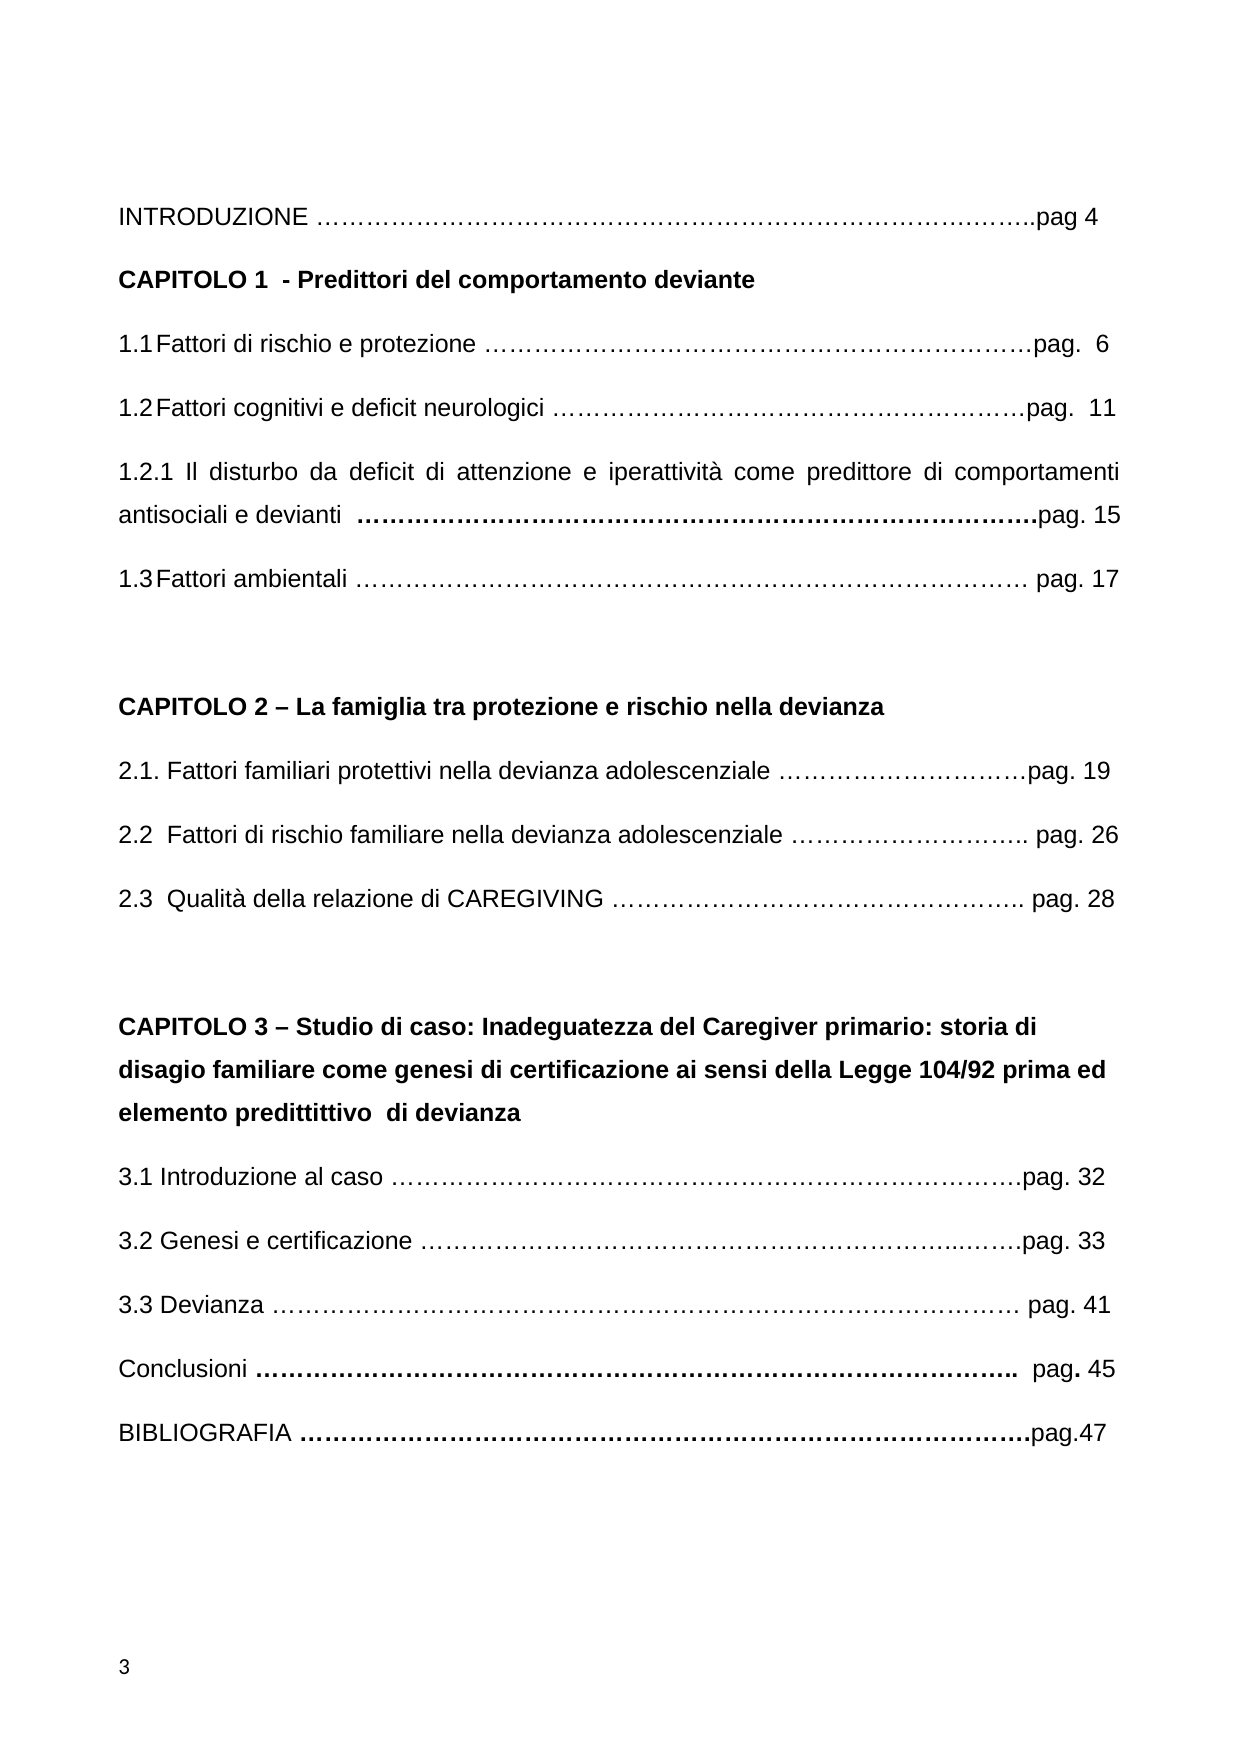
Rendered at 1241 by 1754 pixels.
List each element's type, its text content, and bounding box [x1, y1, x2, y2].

text CAPITOLO 1 - Predittori del comportamento deviante [118, 265, 1122, 294]
text 3.1 Introduzione al caso ………………………………………………………………….pag. 32 [118, 1162, 1122, 1191]
text 1.2.1 Il disturbo da deficit di attenzione e iperattività come predittore di comportamenti antisociali e devianti ……………………………………………………………………….pag. 15 [118, 457, 1122, 529]
list Fattori cognitivi e deficit neurologici …………………………………………………pag. 11 [118, 393, 1122, 422]
list Fattori di rischio e protezione …………………………………………………………pag. 6 [118, 329, 1122, 358]
text 2.3 Qualità della relazione di CAREGIVING ………………………………………….. pag. 28 [118, 884, 1122, 913]
text BIBLIOGRAFIA …………………………………………………………………………….pag.47 [118, 1418, 1122, 1447]
text Conclusioni ……………………………………………………………………………….. pag. 45 [118, 1354, 1122, 1383]
text 3.2 Genesi e certificazione ………………………………………………………...…….pag. 33 [118, 1226, 1122, 1255]
list Fattori ambientali ……………………………………………………………………… pag. 17 [118, 564, 1122, 593]
text 3.3 Devianza ……………………………………………………………………………… pag. 41 [118, 1290, 1122, 1319]
text INTRODUZIONE …………………………………………………………………….……..pag 4 [118, 201, 1122, 230]
text CAPITOLO 2 – La famiglia tra protezione e rischio nella devianza [118, 692, 1122, 721]
text 2.1. Fattori familiari protettivi nella devianza adolescenziale …………………………pag. 19 [118, 756, 1122, 785]
text CAPITOLO 3 – Studio di caso: Inadeguatezza del Caregiver primario: storia di disagio familiare come genesi di certificazione ai sensi della Legge 104/92 prima ed elemento predittittivo di devianza [118, 1012, 1122, 1127]
text 2.2 Fattori di rischio familiare nella devianza adolescenziale ……………………….. pag. 26 [118, 820, 1122, 849]
